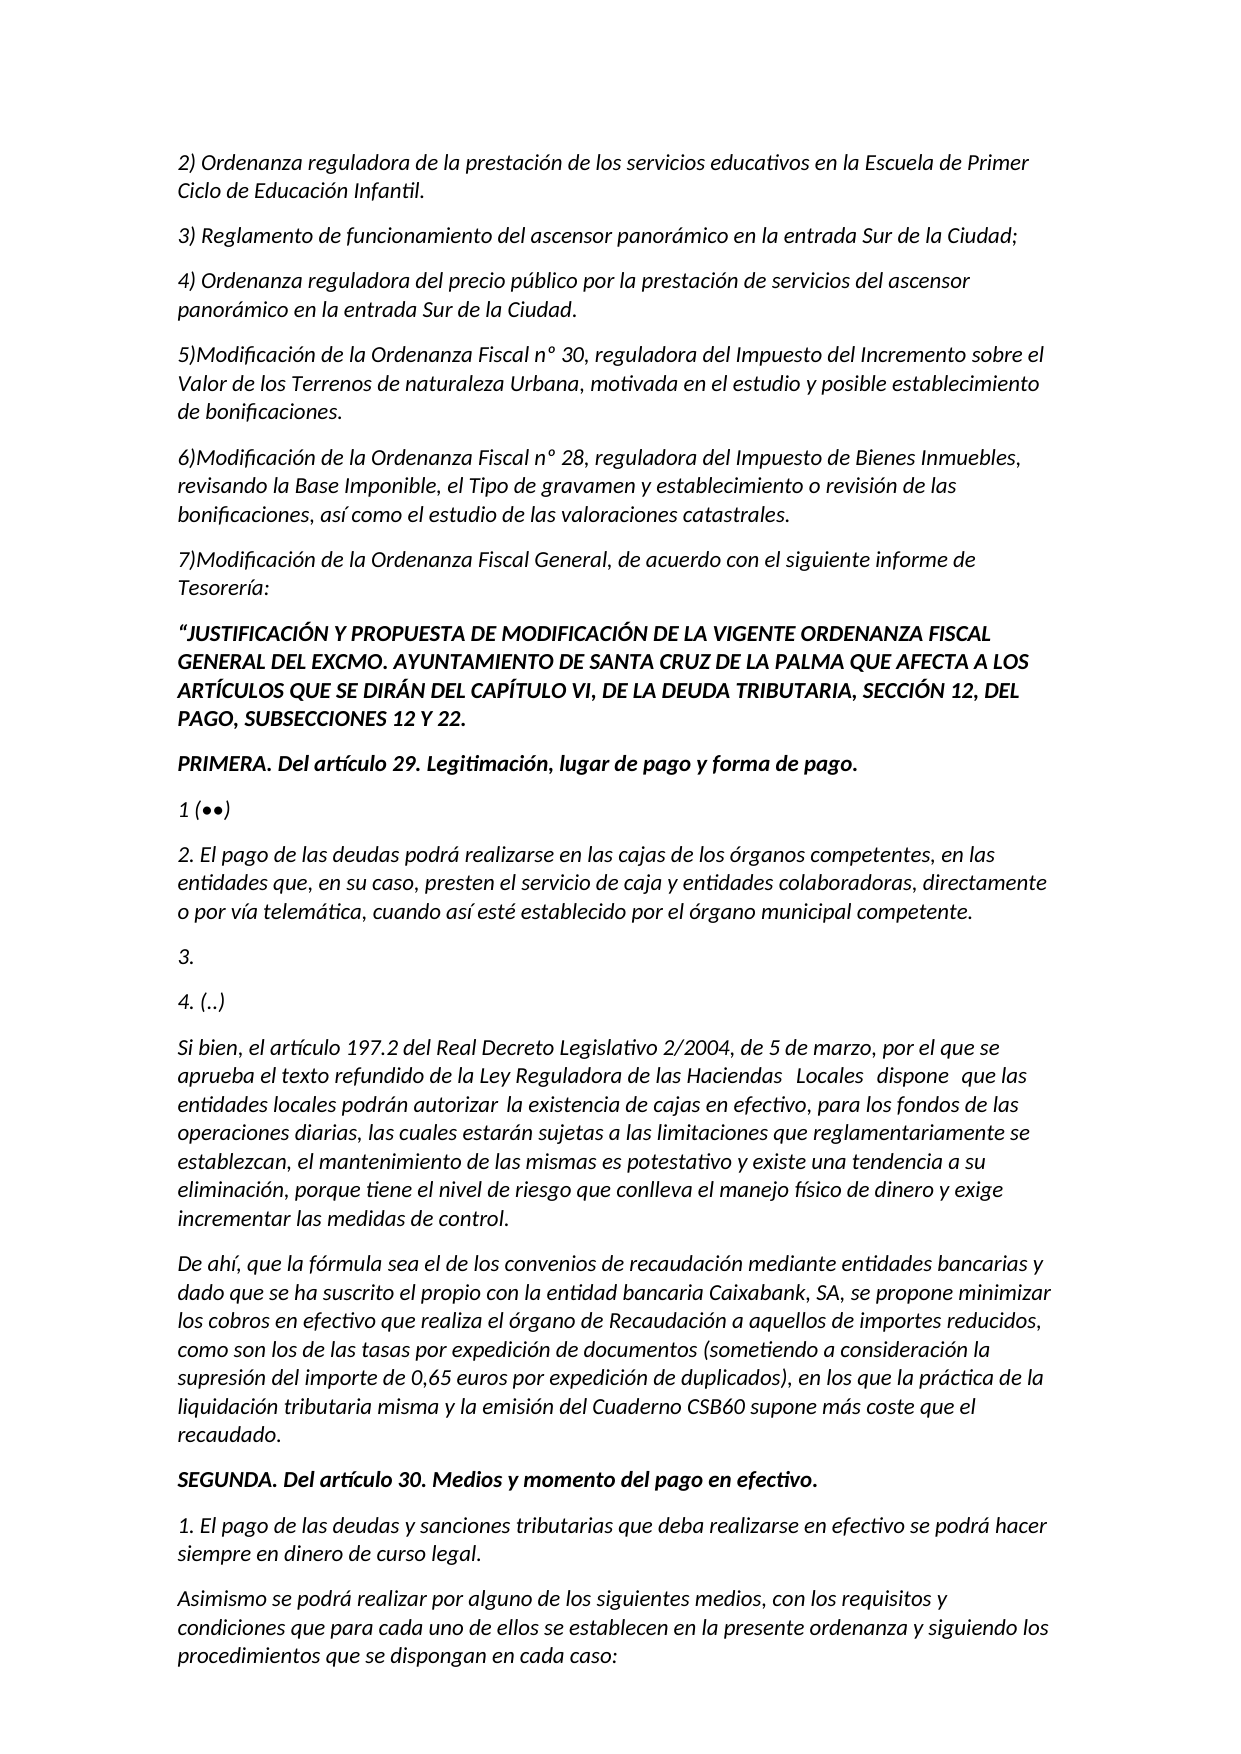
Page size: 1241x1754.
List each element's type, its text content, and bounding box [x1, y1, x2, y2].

text 1. El pago de las deudas y sanciones tributarias que deba realizarse en efectivo se podrá hacer siempre en dinero de curso legal. [177, 1511, 1063, 1567]
text 5)Modificación de la Ordenanza Fiscal nº 30, reguladora del Impuesto del Incremento sobre el Valor de los Terrenos de naturaleza Urbana, motivada en el estudio y posible establecimiento de bonificaciones. [177, 340, 1063, 425]
text 4) Ordenanza reguladora del precio público por la prestación de servicios del ascensor panorámico en la entrada Sur de la Ciudad. [177, 267, 1063, 323]
text Asimismo se podrá realizar por alguno de los siguientes medios, con los requisitos y condiciones que para cada uno de ellos se establecen en la presente ordenanza y siguiendo los procedimientos que se dispongan en cada caso: [177, 1584, 1063, 1669]
text “JUSTIFICACIÓN Y PROPUESTA DE MODIFICACIÓN DE LA VIGENTE ORDENANZA FISCAL GENERAL DEL EXCMO. AYUNTAMIENTO DE SANTA CRUZ DE LA PALMA QUE AFECTA A LOS ARTÍCULOS QUE SE DIRÁN DEL CAPÍTULO VI, DE LA DEUDA TRIBUTARIA, SECCIÓN 12, DEL PAGO, SUBSECCIONES 12 Y 22. [177, 619, 1063, 732]
text 1 (••) [177, 795, 1063, 823]
text 7)Modificación de la Ordenanza Fiscal General, de acuerdo con el siguiente informe de Tesorería: [177, 545, 1063, 601]
text PRIMERA. Del artículo 29. Legitimación, lugar de pago y forma de pago. [177, 749, 1063, 777]
text 3) Reglamento de funcionamiento del ascensor panorámico en la entrada Sur de la Ciudad; [177, 221, 1063, 249]
text 2. El pago de las deudas podrá realizarse en las cajas de los órganos competentes, en las entidades que, en su caso, presten el servicio de caja y entidades colaboradoras, directamente o por vía telemática, cuando así esté establecido por el órgano municipal competente. [177, 840, 1063, 925]
text 2) Ordenanza reguladora de la prestación de los servicios educativos en la Escuela de Primer Ciclo de Educación Infantil. [177, 148, 1063, 204]
text 4. (..) [177, 987, 1063, 1015]
text SEGUNDA. Del artículo 30. Medios y momento del pago en efectivo. [177, 1466, 1063, 1493]
text De ahí, que la fórmula sea el de los convenios de recaudación mediante entidades bancarias y dado que se ha suscrito el propio con la entidad bancaria Caixabank, SA, se propone minimizar los cobros en efectivo que realiza el órgano de Recaudación a aquellos de importes reducidos, como son los de las tasas por expedición de documentos (sometiendo a consideración la supresión del importe de 0,65 euros por expedición de duplicados), en los que la práctica de la liquidación tributaria misma y la emisión del Cuaderno CSB60 supone más coste que el recaudado. [177, 1249, 1063, 1448]
text 6)Modificación de la Ordenanza Fiscal nº 28, reguladora del Impuesto de Bienes Inmuebles, revisando la Base Imponible, el Tipo de gravamen y establecimiento o revisión de las bonificaciones, así como el estudio de las valoraciones catastrales. [177, 443, 1063, 528]
text 3. [177, 942, 1063, 970]
text Si bien, el artículo 197.2 del Real Decreto Legislativo 2/2004, de 5 de marzo, por el que se aprueba el texto refundido de la Ley Reguladora de las Haciendas Locales dispone que las entidades locales podrán autorizar la existencia de cajas en efectivo, para los fondos de las operaciones diarias, las cuales estarán sujetas a las limitaciones que reglamentariamente se establezcan, el mantenimiento de las mismas es potestativo y existe una tendencia a su eliminación, porque tiene el nivel de riesgo que conlleva el manejo físico de dinero y exige incrementar las medidas de control. [177, 1033, 1063, 1232]
